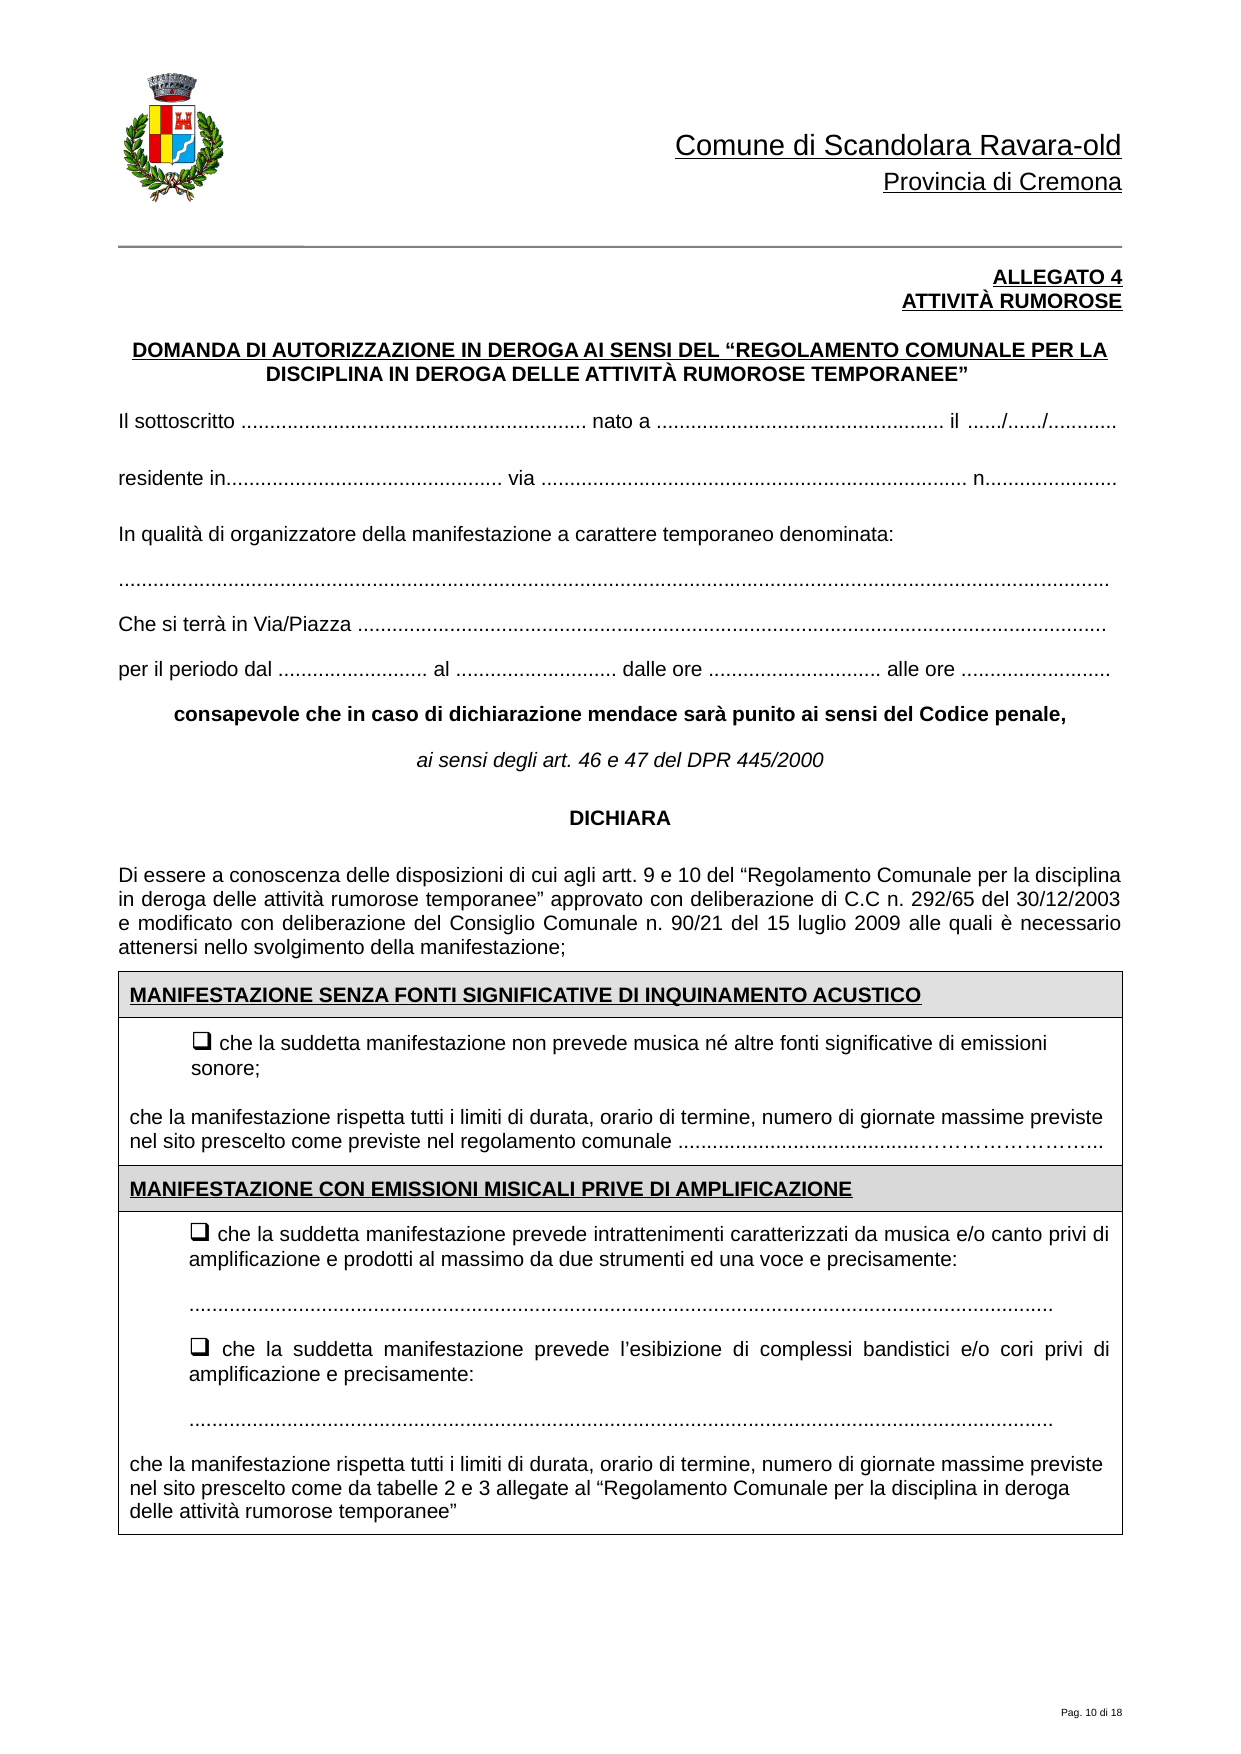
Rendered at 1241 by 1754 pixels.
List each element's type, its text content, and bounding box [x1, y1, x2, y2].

picture [122, 73, 224, 204]
text ALLEGATO 4 [118, 265, 1122, 289]
text per il periodo dal .......................... al ............................ dalle ore .............................. alle ore .......................... [118, 657, 1122, 681]
table_header MANIFESTAZIONE SENZA FONTI SIGNIFICATIVE DI INQUINAMENTO ACUSTICO [119, 972, 1122, 1017]
text Che si terrà in Via/Piazza .................................................................................................................................. [118, 612, 1122, 636]
text Di essere a conoscenza delle disposizioni di cui agli artt. 9 e 10 del “Regolamento Comunale per la disciplina in deroga delle attività rumorose temporanee” approvato con deliberazione di C.C n. 292/65 del 30/12/2003 e modificato con deliberazione del Consiglio Comunale n. 90/21 del 15 luglio 2009 alle quali è necessario attenersi nello svolgimento della manifestazione; [118, 863, 1122, 959]
text ATTIVITÀ RUMOROSE [118, 289, 1122, 313]
text Provincia di Cremona [224, 167, 1122, 196]
text residente in................................................ via .......................................................................... n....................... [118, 465, 1122, 489]
table_cell MANIFESTAZIONE CON EMISSIONI MISICALI PRIVE DI AMPLIFICAZIONE [119, 1166, 1122, 1211]
text Comune di Scandolara Ravara-old [224, 128, 1122, 162]
text Il sottoscritto ............................................................ nato a .................................................. il ....../....../............ [118, 409, 1122, 433]
table_cell  che la suddetta manifestazione non prevede musica né altre fonti significative di emissioni sonore; che la manifestazione rispetta tutti i limiti di durata, orario di termine, numero di giornate massime previste nel sito prescelto come previste nel regolamento comunale ..........................................……………………... [119, 1018, 1122, 1165]
text DICHIARA [118, 806, 1122, 829]
text consapevole che in caso di dichiarazione mendace sarà punito ai sensi del Codice penale, [118, 701, 1122, 725]
text DOMANDA DI AUTORIZZAZIONE IN DEROGA AI SENSI DEL “REGOLAMENTO COMUNALE PER LA DISCIPLINA IN DEROGA DELLE ATTIVITÀ RUMOROSE TEMPORANEE” [118, 338, 1122, 386]
text ............................................................................................................................................................................ [118, 567, 1122, 591]
table_cell  che la suddetta manifestazione prevede intrattenimenti caratterizzati da musica e/o canto privi di amplificazione e prodotti al massimo da due strumenti ed una voce e precisamente: ......................................................................................................................................................  che la suddetta manifestazione prevede l’esibizione di complessi bandistici e/o cori privi di amplificazione e precisamente: ...................................................................................................................................................... che la manifestazione rispetta tutti i limiti di durata, orario di termine, numero di giornate massime previste nel sito prescelto come da tabelle 2 e 3 allegate al “Regolamento Comunale per la disciplina in deroga delle attività rumorose temporanee” [119, 1212, 1122, 1534]
text ai sensi degli art. 46 e 47 del DPR 445/2000 [118, 748, 1122, 772]
text In qualità di organizzatore della manifestazione a carattere temporaneo denominata: [118, 522, 1122, 546]
